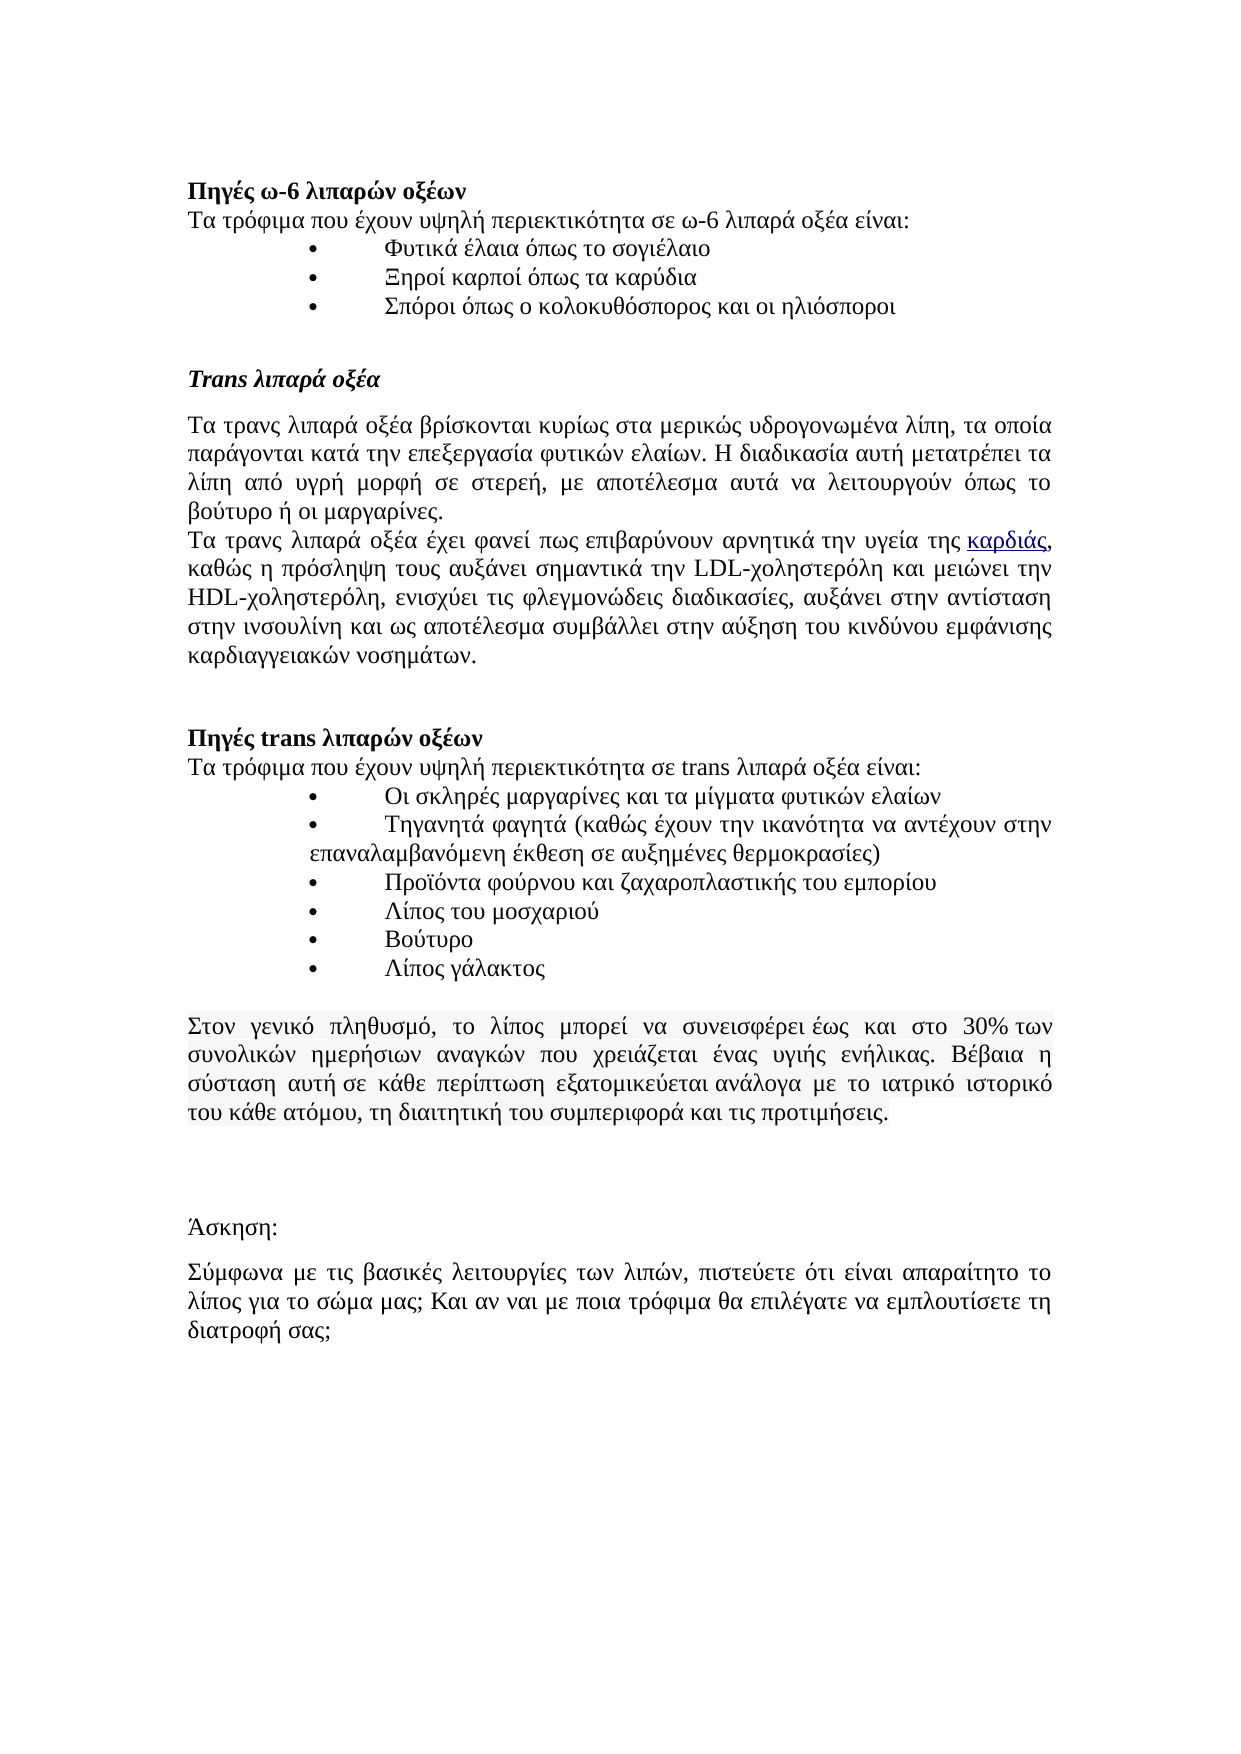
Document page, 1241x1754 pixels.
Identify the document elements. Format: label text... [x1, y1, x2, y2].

text Τα τρόφιμα που έχουν υψηλή περιεκτικότητα σε ω-6 λιπαρά οξέα είναι: [187, 205, 1053, 233]
text Άσκηση: [187, 1212, 1053, 1241]
list Προϊόντα φούρνου και ζαχαροπλαστικής του εμπορίου [309, 867, 1053, 896]
text Τα τρανς λιπαρά οξέα έχει φανεί πως επιβαρύνουν αρνητικά την υγεία της καρδιάς, καθώς η πρόσληψη τους αυξάνει σημαντικά την LDL-χοληστερόλη και μειώνει την HDL-χοληστερόλη, ενισχύει τις φλεγμονώδεις διαδικασίες, αυξάνει στην αντίσταση στην ινσουλίνη και ως αποτέλεσμα συμβάλλει στην αύξηση του κινδύνου εμφάνισης καρδιαγγειακών νοσημάτων. [187, 525, 1053, 668]
list Λίπος γάλακτος [309, 953, 1053, 982]
list Λίπος του μοσχαριού [309, 896, 1053, 924]
text Τα τρανς λιπαρά οξέα βρίσκονται κυρίως στα μερικώς υδρογονωμένα λίπη, τα οποία παράγονται κατά την επεξεργασία φυτικών ελαίων. Η διαδικασία αυτή μετατρέπει τα λίπη από υγρή μορφή σε στερεή, με αποτέλεσμα αυτά να λειτουργούν όπως το βούτυρο ή οι μαργαρίνες. [187, 410, 1053, 525]
list Βούτυρο [309, 924, 1053, 953]
text Trans λιπαρά οξέα [187, 364, 1053, 393]
text Σύμφωνα με τις βασικές λειτουργίες των λιπών, πιστεύετε ότι είναι απαραίτητο το λίπος για το σώμα μας; Και αν ναι με ποια τρόφιμα θα επιλέγατε να εμπλουτίσετε τη διατροφή σας; [187, 1257, 1053, 1344]
text Στον γενικό πληθυσμό, το λίπος μπορεί να συνεισφέρει έως και στο 30% των συνολικών ημερήσιων αναγκών που χρειάζεται ένας υγιής ενήλικας. Βέβαια η σύσταση αυτή σε κάθε περίπτωση εξατομικεύεται ανάλογα με το ιατρικό ιστορικό του κάθε ατόμου, τη διαιτητική του συμπεριφορά και τις προτιμήσεις. [187, 1011, 1053, 1126]
text Τα τρόφιμα που έχουν υψηλή περιεκτικότητα σε trans λιπαρά οξέα είναι: [187, 752, 1053, 781]
list Ξηροί καρποί όπως τα καρύδια [309, 262, 1053, 291]
list Τηγανητά φαγητά (καθώς έχουν την ικανότητα να αντέχουν στην επαναλαμβανόμενη έκθεση σε αυξημένες θερμοκρασίες) [309, 809, 1053, 867]
list Σπόροι όπως ο κολοκυθόσπορος και οι ηλιόσποροι [309, 291, 1053, 320]
list Φυτικά έλαια όπως το σογιέλαιο [309, 233, 1053, 262]
subtitle Πηγές trans λιπαρών οξέων [187, 697, 1053, 752]
subtitle Πηγές ω-6 λιπαρών οξέων [187, 150, 1053, 205]
list Oι σκληρές μαργαρίνες και τα μίγματα φυτικών ελαίων [309, 781, 1053, 809]
